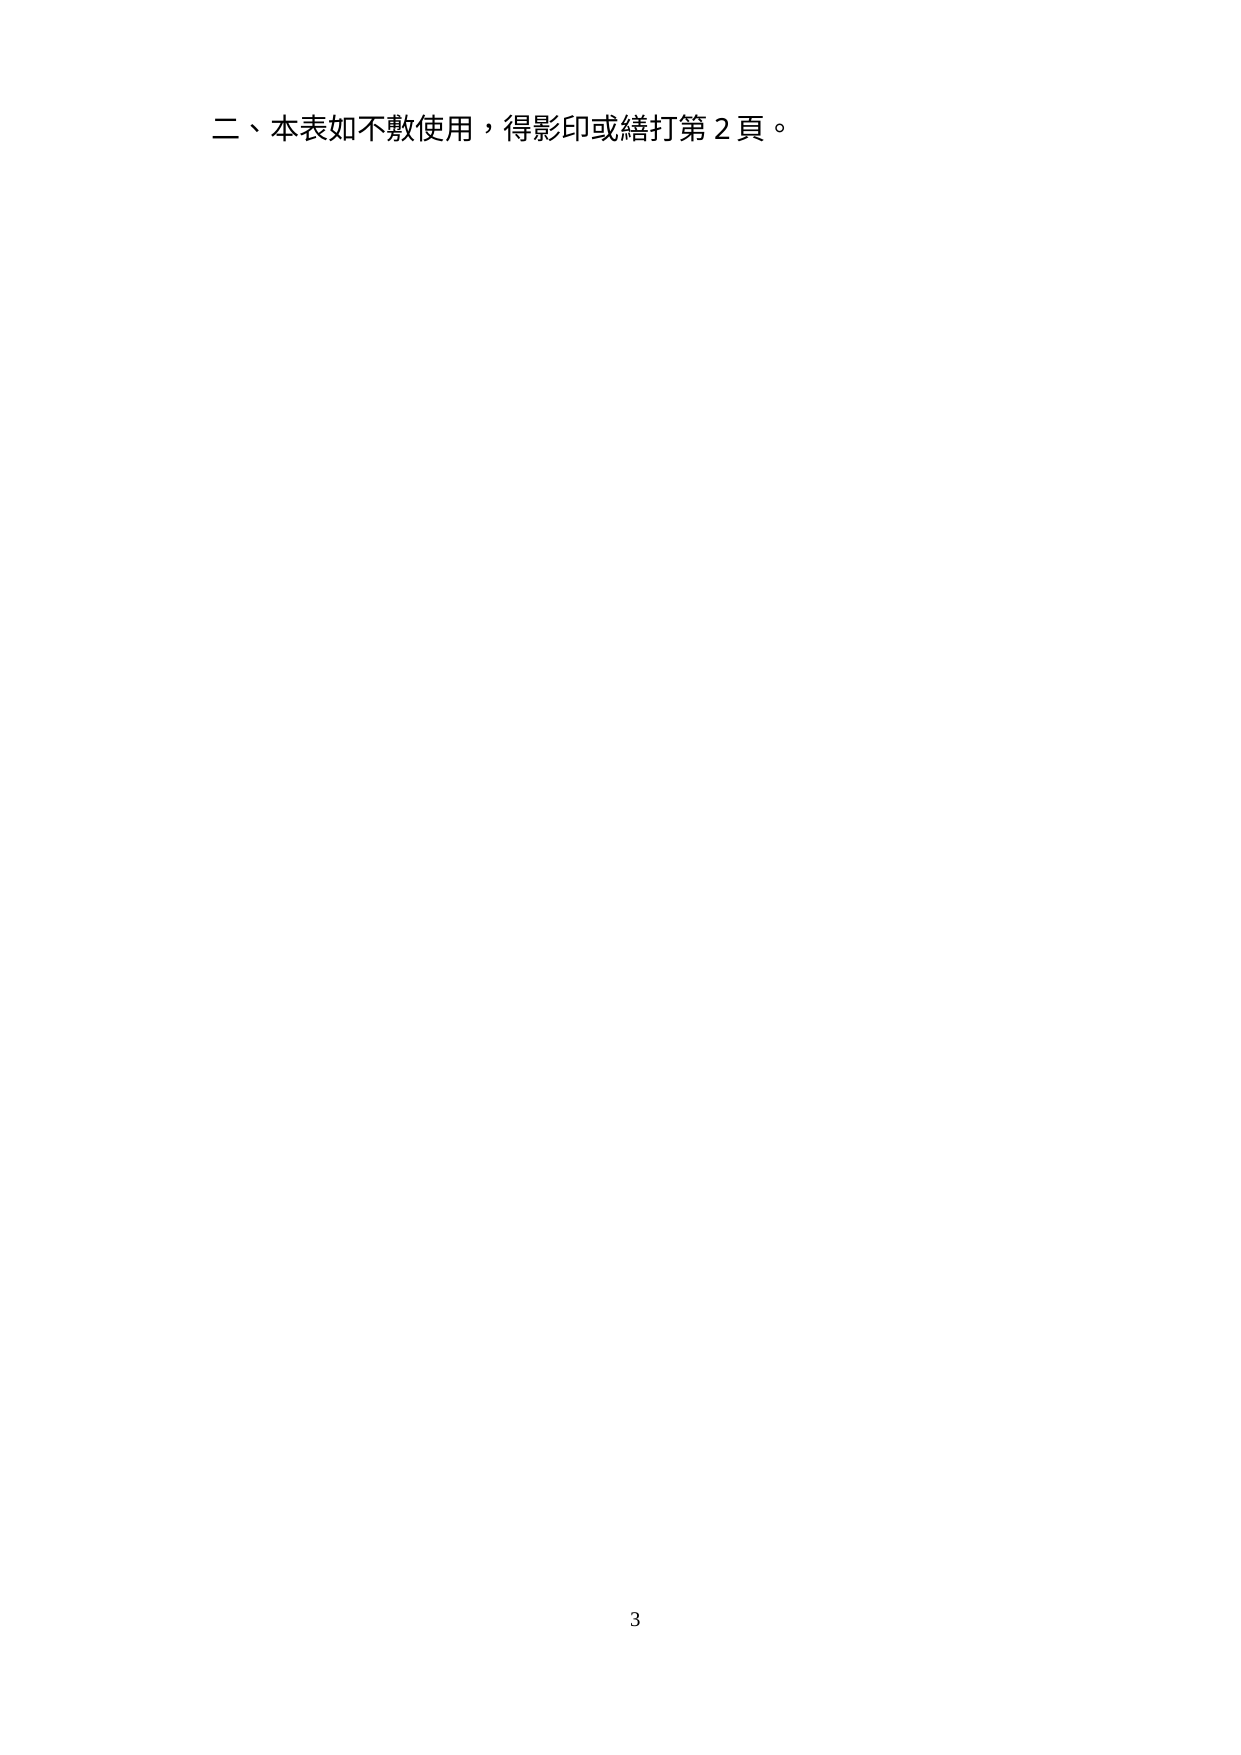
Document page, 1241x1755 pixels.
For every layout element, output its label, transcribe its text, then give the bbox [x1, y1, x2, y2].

text 二、本表如不敷使用，得影印或繕打第2頁。 [106, 97, 1093, 149]
